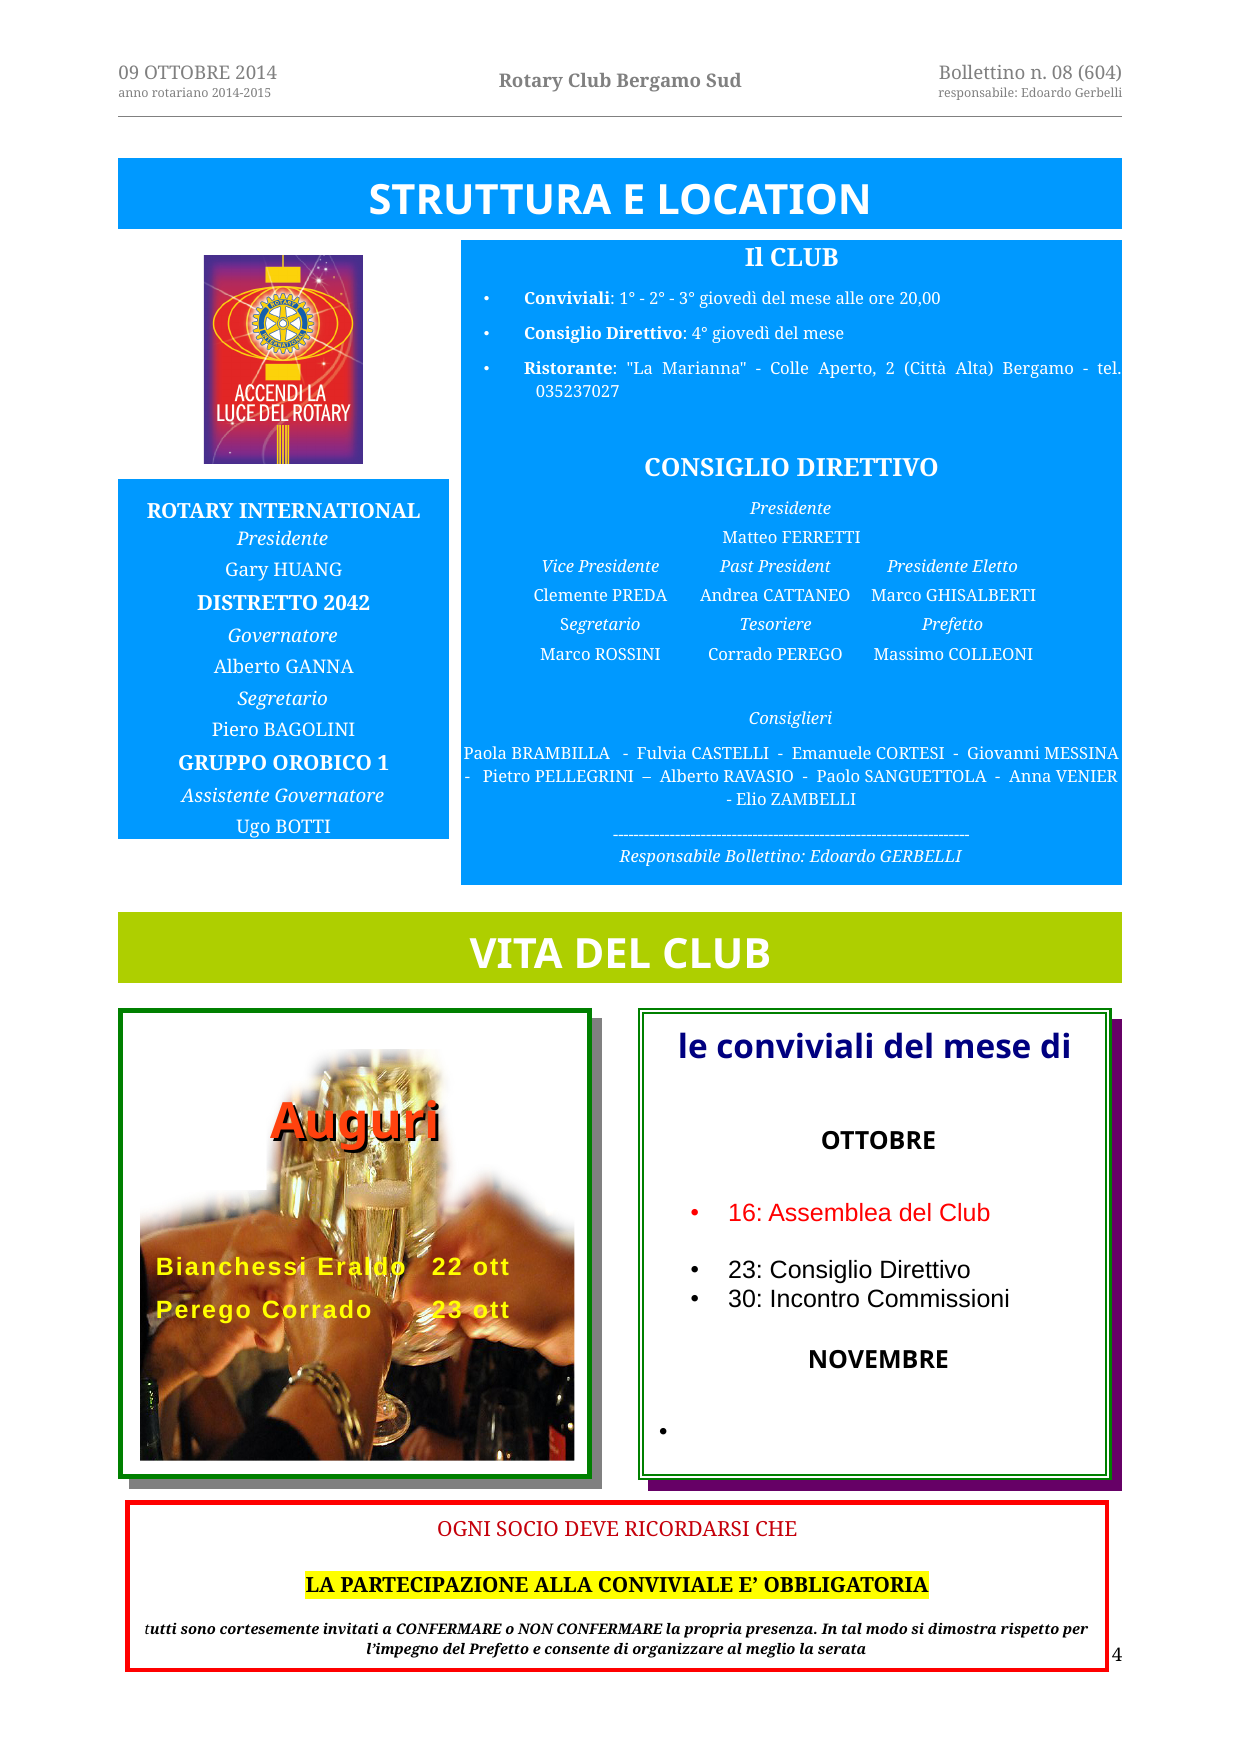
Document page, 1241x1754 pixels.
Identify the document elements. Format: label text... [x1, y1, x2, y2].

list 16: Assemblea del Club [690, 1198, 1096, 1227]
text Segretario Tesoriere Prefetto [461, 613, 1122, 636]
text LA PARTECIPAZIONE ALLA CONVIVIALE E’ OBBLIGATORIA [138, 1571, 1096, 1599]
list Conviviali: 1° - 2° - 3° giovedì del mese alle ore 20,00 [484, 286, 1122, 309]
text Presidente [461, 496, 1122, 519]
text STRUTTURA E LOCATION [118, 170, 1122, 227]
list Consiglio Direttivo: 4° giovedì del mese [484, 321, 1122, 344]
text Presidente [118, 525, 449, 550]
text VITA DEL CLUB [118, 924, 1122, 981]
text Marco ROSSINI Corrado PEREGO Massimo COLLEONI [461, 642, 1122, 665]
text Paola BRAMBILLA - Fulvia CASTELLI - Emanuele CORTESI - Giovanni MESSINA - Pietro PELLEGRINI – Alberto RAVASIO - Paolo SANGUETTOLA - Anna VENIER - Elio ZAMBELLI [461, 742, 1122, 810]
list OTTOBRE [659, 1122, 1097, 1156]
text le conviviali del mese di [653, 1023, 1096, 1069]
text Auguri [574, 1085, 578, 1153]
list NOVEMBRE [659, 1342, 1097, 1376]
text Il CLUB [461, 240, 1122, 274]
picture [140, 1027, 574, 1460]
text Assistente Governatore [118, 782, 449, 808]
text Gary HUANG [118, 556, 449, 582]
text Auguri [132, 1085, 140, 1153]
list Ristorante: "La Marianna" - Colle Aperto, 2 (Città Alta) Bergamo - tel. 035237027 [484, 357, 1122, 402]
text --------------------------------------------------------------------- [461, 822, 1122, 845]
text Alberto GANNA [118, 654, 449, 679]
text tutti sono cortesemente invitati a CONFERMARE o NON CONFERMARE la propria presenza. In tal modo si dimostra rispetto per l’impegno del Prefetto e consente di organizzare al meglio la serata [138, 1619, 1096, 1659]
list 30: Incontro Commissioni [690, 1284, 1096, 1313]
text Piero BAGOLINI [118, 717, 449, 742]
text Vice Presidente Past President Presidente Eletto [461, 555, 1122, 577]
text OGNI SOCIO DEVE RICORDARSI CHE [138, 1514, 1096, 1542]
text ROTARY INTERNATIONAL [118, 496, 449, 525]
text Consiglieri [461, 707, 1122, 729]
text Ugo BOTTI [118, 814, 449, 839]
text DISTRETTO 2042 [118, 588, 449, 616]
text Clemente PREDA Andrea CATTANEO Marco GHISALBERTI [461, 584, 1122, 607]
text GRUPPO OROBICO 1 [118, 748, 449, 776]
text CONSIGLIO DIRETTIVO [461, 450, 1122, 484]
text Responsabile Bollettino: Edoardo GERBELLI [461, 845, 1122, 868]
picture [203, 255, 363, 464]
list 23: Consiglio Direttivo [690, 1255, 1096, 1284]
text Governatore [118, 622, 449, 648]
text Segretario [118, 685, 449, 711]
text Matteo FERRETTI [461, 526, 1122, 548]
